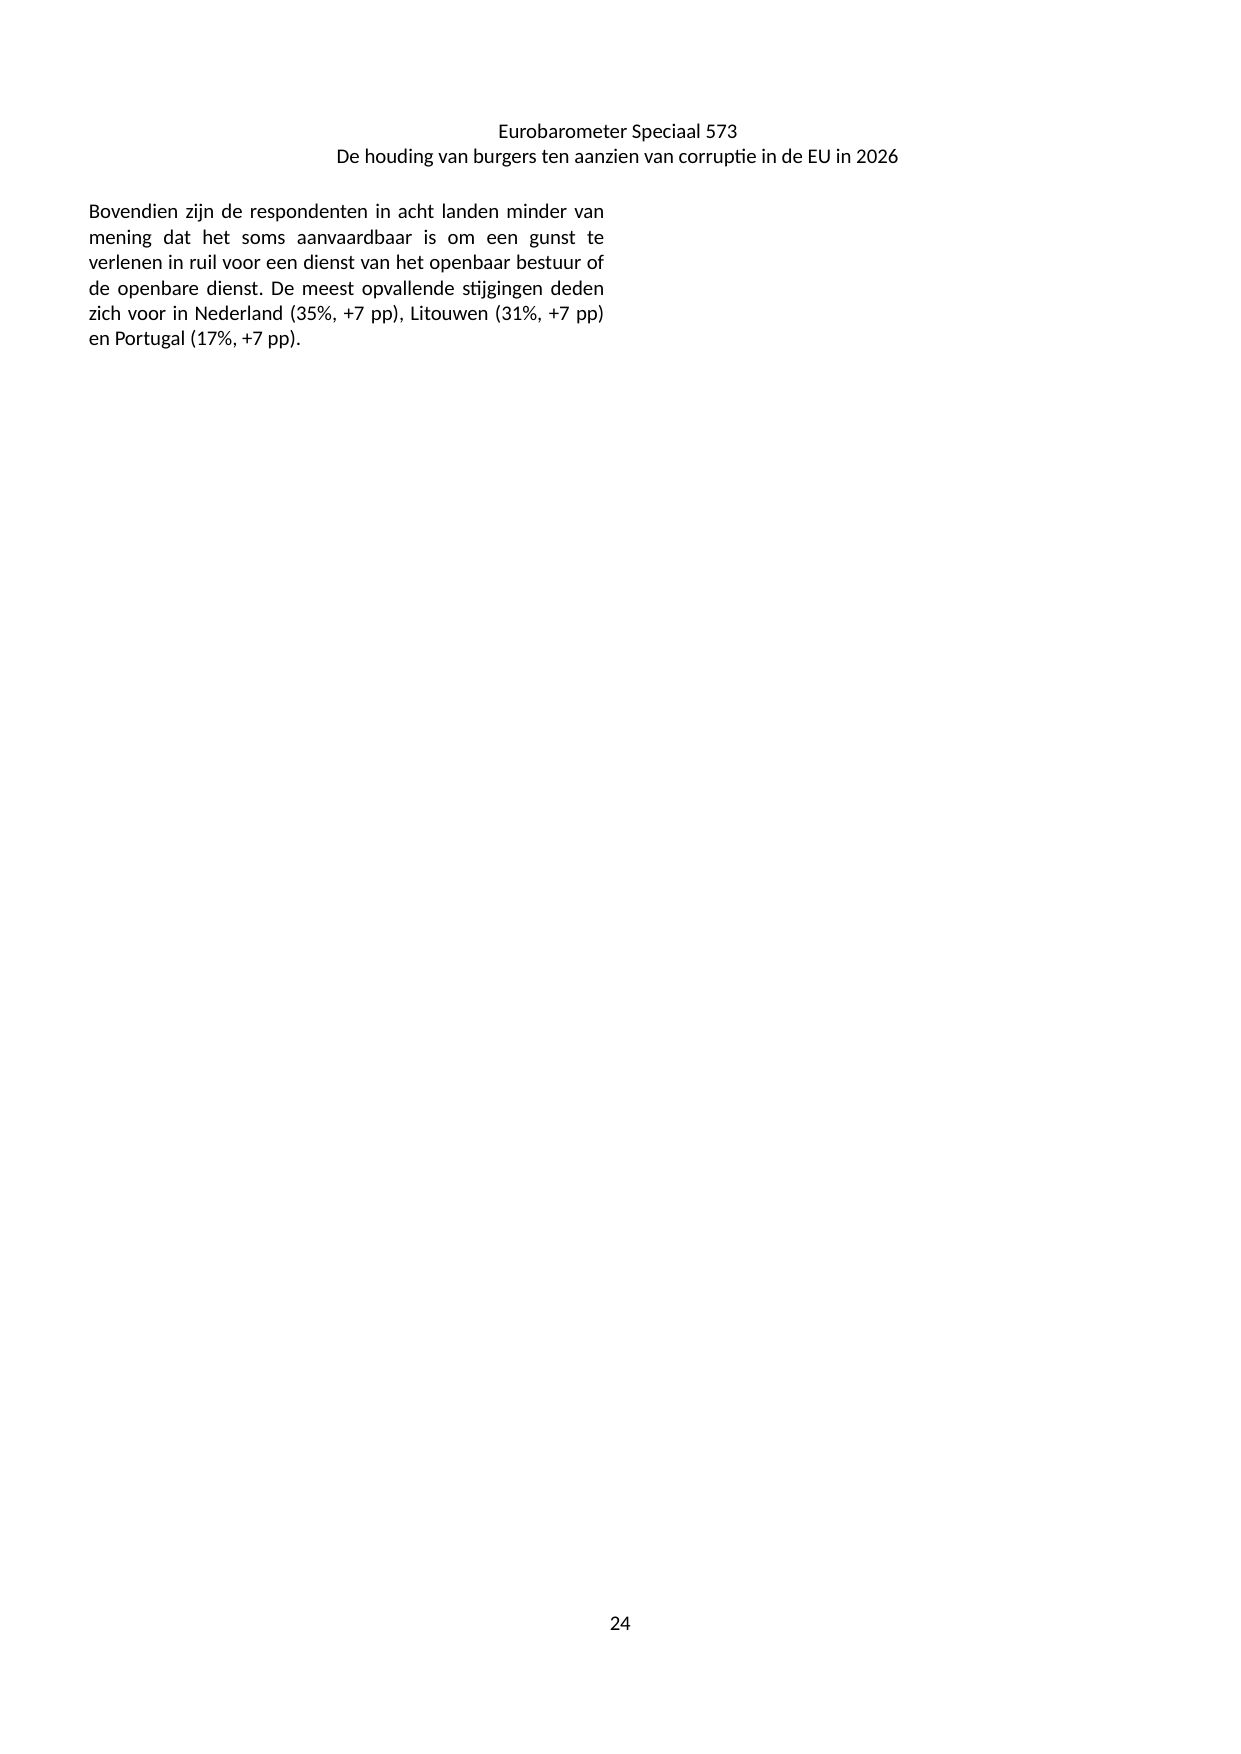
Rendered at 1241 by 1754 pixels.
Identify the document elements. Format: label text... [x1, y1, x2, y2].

text Bovendien zijn de respondenten in acht landen minder van mening dat het soms aanvaardbaar is om een gunst te verlenen in ruil voor een dienst van het openbaar bestuur of de openbare dienst. De meest opvallende stijgingen deden zich voor in Nederland (35%, +7 pp), Litouwen (31%, +7 pp) en Portugal (17%, +7 pp). [88, 198, 605, 351]
